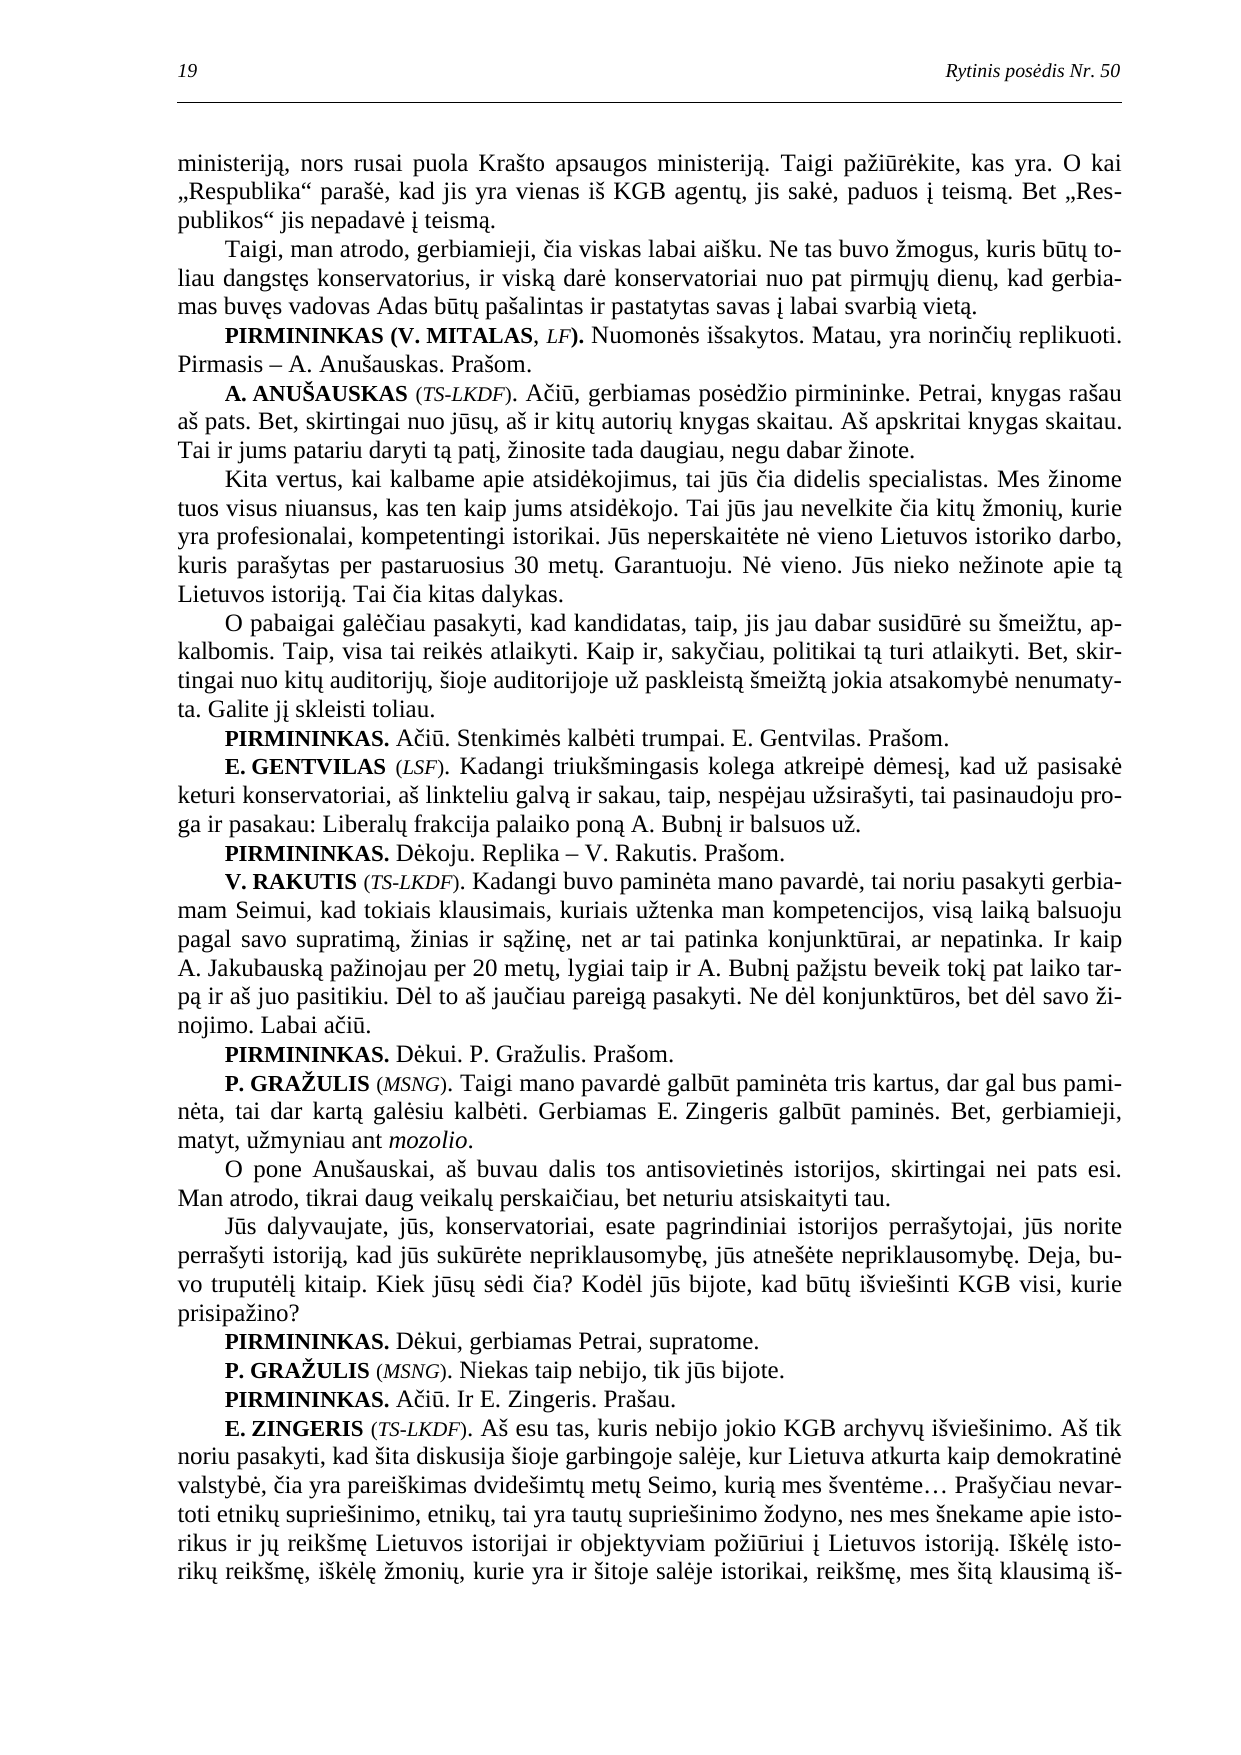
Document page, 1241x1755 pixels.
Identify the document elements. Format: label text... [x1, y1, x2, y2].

text Ki­ta ver­tus, kai kal­ba­me apie at­si­dė­ko­ji­mus, tai jūs čia di­de­lis spe­cia­lis­tas. Mes ži­no­me tuos vi­sus niu­an­sus, kas ten kaip jums at­si­dė­ko­jo. Tai jūs jau ne­vel­ki­te čia ki­tų žmo­nių, ku­rie yra pro­fe­sio­na­lai, kom­pe­ten­tin­gi is­to­ri­kai. Jūs ne­per­skai­tė­te nė vie­no Lie­tu­vos is­to­ri­ko dar­bo, ku­ris pa­ra­šy­tas per pas­ta­ruo­sius 30 me­tų. Ga­ran­tuo­ju. Nė vie­no. Jūs nie­ko ne­ži­no­te apie tą Lie­tu­vos is­to­ri­ją. Tai čia ki­tas da­ly­kas. [177, 464, 1122, 608]
text Jūs da­ly­vau­ja­te, jūs, kon­ser­va­to­riai, esa­te pa­grin­di­niai is­to­ri­jos per­ra­šy­to­jai, jūs no­ri­te per­ra­šy­ti is­to­ri­ją, kad jūs su­kū­rė­te ne­pri­klau­so­my­bę, jūs at­ne­šė­te ne­pri­klau­so­my­bę. De­ja, bu­vo tru­pu­tė­lį ki­taip. Kiek jū­sų sė­di čia? Ko­dėl jūs bi­jo­te, kad bū­tų iš­vie­šin­ti KGB vi­si, ku­rie pri­si­pa­ži­no? [177, 1211, 1122, 1326]
text E. ZINGERIS (TS-LKDF). Aš esu tas, ku­ris ne­bi­jo jo­kio KGB ar­chy­vų iš­vie­ši­ni­mo. Aš tik no­riu pa­sa­ky­ti, kad ši­ta dis­ku­si­ja šio­je gar­bin­go­je sa­lė­je, kur Lie­tu­va at­kur­ta kaip de­mo­kra­tinė vals­ty­bė, čia yra pa­reiš­ki­mas dvi­de­šim­tų me­tų Sei­mo, ku­rią mes šven­tė­me… Pra­šy­čiau ne­var­to­ti et­ni­kų su­prie­ši­ni­mo, et­ni­kų, tai yra tau­tų su­prie­ši­ni­mo žo­dy­no, nes mes šne­ka­me apie is­to­ri­kus ir jų reikš­mę Lie­tu­vos is­to­ri­jai ir ob­jek­ty­viam po­žiū­riui į Lie­tu­vos is­to­ri­ją. Iš­kė­lę is­to­rikų reikš­mę, iš­kė­lę žmo­nių, ku­rie yra ir ši­to­je sa­lė­je is­to­ri­kai, reikš­mę, mes ši­tą klau­si­mą iš­ [177, 1413, 1122, 1585]
text P. GRAŽULIS (MSNG). Tai­gi ma­no pa­var­dė gal­būt pa­mi­nė­ta tris kar­tus, dar gal bus pa­mi­nė­ta, tai dar kar­tą ga­lė­siu kal­bė­ti. Ger­bia­mas E. Zin­ge­ris gal­būt pa­mi­nės. Bet, ger­bia­mie­ji, ma­tyt, už­my­niau ant mo­zo­lio. [177, 1068, 1122, 1154]
text Tai­gi, man at­ro­do, ger­bia­mie­ji, čia vis­kas la­bai aiš­ku. Ne tas bu­vo žmo­gus, ku­ris bū­tų to­liau dangs­tęs kon­ser­va­to­rius, ir vis­ką da­rė kon­ser­va­to­riai nuo pat pir­mų­jų die­nų, kad ger­bia­mas bu­vęs va­do­vas Adas bū­tų pa­ša­lin­tas ir pa­sta­ty­tas sa­vas į la­bai svar­bią vie­tą. [177, 234, 1122, 320]
text PIRMININKAS. Ačiū. Sten­ki­mės kal­bė­ti trum­pai. E. Gent­vi­las. Pra­šom. [177, 723, 1122, 751]
text A. ANUŠAUSKAS (TS-LKDF). Ačiū, ger­bia­mas po­sė­džio pir­mi­nin­ke. Pet­rai, kny­gas ra­šau aš pats. Bet, skir­tin­gai nuo jū­sų, aš ir ki­tų au­to­rių kny­gas skai­tau. Aš ap­skri­tai kny­gas skai­tau. Tai ir jums pa­ta­riu da­ry­ti tą pa­tį, ži­no­si­te ta­da dau­giau, ne­gu da­bar ži­no­te. [177, 378, 1122, 464]
text V. RAKUTIS (TS-LKDF). Ka­dan­gi bu­vo pa­mi­nė­ta ma­no pa­var­dė, tai no­riu pa­sa­ky­ti ger­bia­mam Sei­mui, kad to­kiais klau­si­mais, ku­riais už­ten­ka man kom­pe­ten­ci­jos, vi­są lai­ką bal­suo­ju pa­gal sa­vo su­pra­ti­mą, ži­nias ir są­ži­nę, net ar tai pa­tin­ka kon­junk­tū­rai, ar ne­pa­tin­ka. Ir kaip A. Ja­ku­baus­ką pa­ži­no­jau per 20 me­tų, ly­giai taip ir A. Bub­nį pa­žįs­tu be­veik to­kį pat lai­ko tar­pą ir aš juo pa­si­ti­kiu. Dėl to aš jau­čiau pa­rei­gą pa­sa­ky­ti. Ne dėl kon­junk­tū­ros, bet dėl sa­vo ži­no­ji­mo. La­bai ačiū. [177, 866, 1122, 1039]
text PIRMININKAS. Dė­ko­ju. Re­pli­ka – V. Ra­ku­tis. Pra­šom. [177, 838, 1122, 866]
text E. GENTVILAS (LSF). Ka­dan­gi triukš­min­ga­sis ko­le­ga at­krei­pė dė­me­sį, kad už pa­si­sa­kė ke­tu­ri kon­ser­va­to­riai, aš link­te­liu gal­vą ir sa­kau, taip, ne­spė­jau už­si­ra­šy­ti, tai pa­si­nau­do­ju pro­ga ir pa­sa­kau: Li­be­ra­lų frak­ci­ja pa­lai­ko po­ną A. Bub­nį ir bal­suos už. [177, 751, 1122, 838]
text O po­ne Anu­šaus­kai, aš bu­vau da­lis tos an­ti­so­vie­ti­nės is­to­ri­jos, skir­tin­gai nei pats esi. Man at­ro­do, tik­rai daug vei­ka­lų per­skai­čiau, bet ne­tu­riu at­si­skai­ty­ti tau. [177, 1154, 1122, 1211]
text P. GRAŽULIS (MSNG). Nie­kas taip ne­bi­jo, tik jūs bi­jo­te. [177, 1355, 1122, 1384]
text PIRMININKAS. Ačiū. Ir E. Zin­ge­ris. Pra­šau. [177, 1384, 1122, 1413]
text mi­nis­te­ri­ją, nors ru­sai puo­la Kraš­to ap­sau­gos mi­nis­te­ri­ją. Tai­gi pa­žiū­rė­ki­te, kas yra. O kai „Res­pub­li­ka“ pa­ra­šė, kad jis yra vie­nas iš KGB agen­tų, jis sa­kė, pa­duos į teis­mą. Bet „Res­pub­li­kos“ jis ne­pa­da­vė į teis­mą. [177, 148, 1122, 234]
text PIRMININKAS. Dė­kui. P. Gra­žu­lis. Pra­šom. [177, 1039, 1122, 1068]
text PIRMININKAS. Dė­kui, ger­bia­mas Pet­rai, su­pra­to­me. [177, 1326, 1122, 1355]
text O pa­bai­gai ga­lė­čiau pa­sa­ky­ti, kad kan­di­da­tas, taip, jis jau da­bar su­si­dū­rė su šmeiž­tu, ap­kal­bo­mis. Taip, vi­sa tai rei­kės at­lai­ky­ti. Kaip ir, sa­ky­čiau, po­li­ti­kai tą tu­ri at­lai­ky­ti. Bet, skir­tin­gai nuo ki­tų au­di­to­ri­jų, šio­je au­di­to­ri­jo­je už pa­skleis­tą šmeiž­tą jo­kia at­sa­ko­my­bė ne­nu­ma­ty­ta. Ga­li­te jį skleis­ti to­liau. [177, 608, 1122, 723]
text PIRMININKAS (V. MITALAS, LF). Nuo­mo­nės iš­sa­ky­tos. Ma­tau, yra no­rin­čių re­pli­kuo­ti. Pir­ma­sis – A. Anu­šaus­kas. Pra­šom. [177, 320, 1122, 378]
